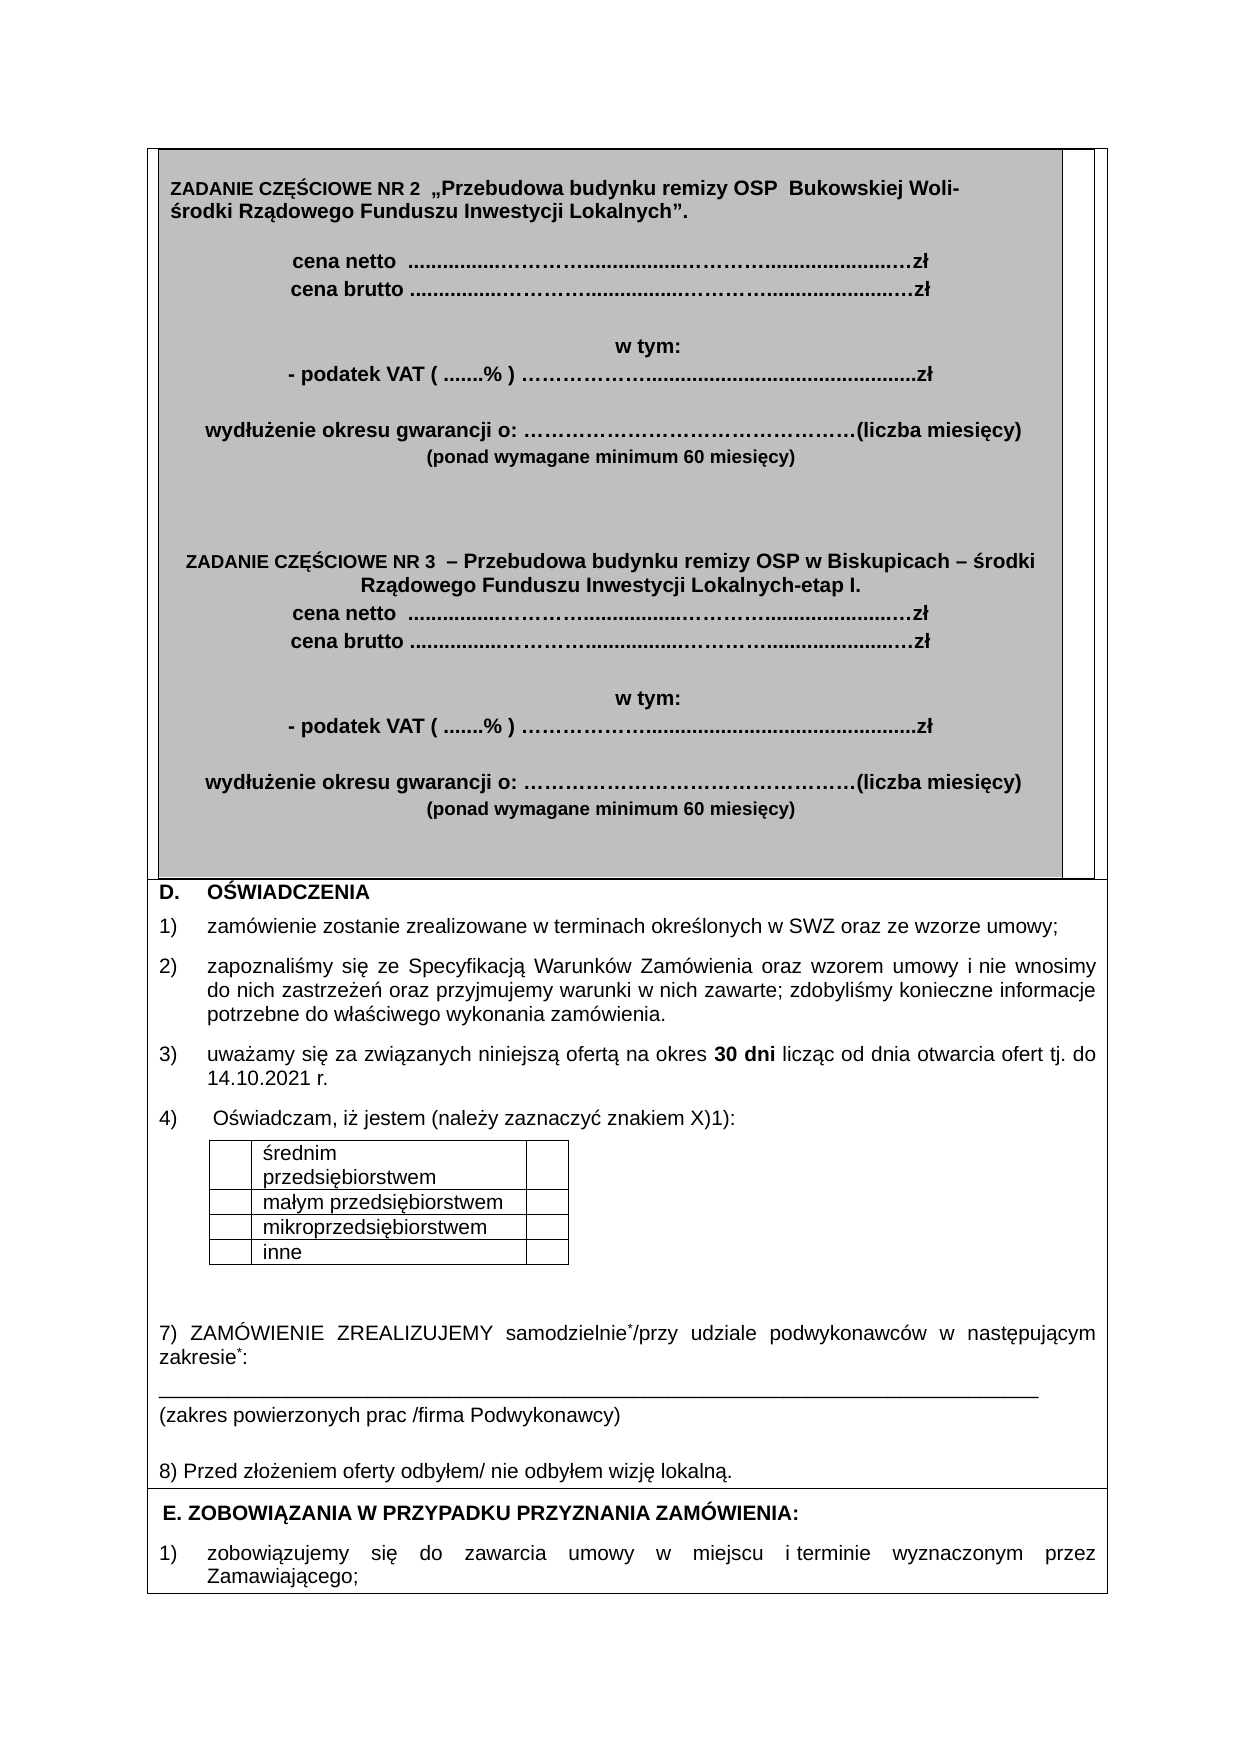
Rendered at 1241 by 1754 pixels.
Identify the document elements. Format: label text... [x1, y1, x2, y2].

table_header [527, 1141, 568, 1188]
table_cell [210, 1215, 251, 1238]
table_cell [210, 1240, 251, 1263]
table_cell małym przedsiębiorstwem [252, 1190, 526, 1213]
table_cell [527, 1215, 568, 1238]
table_header średnim przedsiębiorstwem [252, 1141, 526, 1188]
table_cell E. ZOBOWIĄZANIA W PRZYPADKU PRZYZNANIA ZAMÓWIENIA: zobowiązujemy się do zawarcia umowy w miejscu i terminie wyznaczonym przez Zamawiającego; [148, 1489, 1107, 1592]
table_header [210, 1141, 251, 1188]
table_cell CENA OFERTOWA: Niniejszym oferuję realizację przedmiotu zamówienia za CENĘ OFERTOWĄ***nia za ŁĄCZNĄ CENĘ OFERTOWĄ**riumma w rozdziale III SIWZmacją o podstawie do dysponowania tymi osobami, konania zamówienia, a: [1095, 149, 1107, 878]
table_cell CENA OFERTOWA: Niniejszym oferuję realizację przedmiotu zamówienia za CENĘ OFERTOWĄ***nia za ŁĄCZNĄ CENĘ OFERTOWĄ**riumma w rozdziale III SIWZmacją o podstawie do dysponowania tymi osobami, konania zamówienia, a: [148, 149, 158, 878]
table_cell [527, 1240, 568, 1263]
table_cell [527, 1190, 568, 1213]
table_header [1063, 150, 1094, 877]
table_cell inne [252, 1240, 526, 1263]
table_cell [210, 1190, 251, 1213]
table_cell OŚWIADCZENIA zamówienie zostanie zrealizowane w terminach określonych w SWZ oraz ze wzorze umowy; zapoznaliśmy się ze Specyfikacją Warunków Zamówienia oraz wzorem umowy i nie wnosimy do nich zastrzeżeń oraz przyjmujemy warunki w nich zawarte; zdobyliśmy konieczne informacje potrzebne do właściwego wykonania zamówienia. uważamy się za związanych niniejszą ofertą na okres 30 dni licząc od dnia otwarcia ofert tj. do 14.10.2021 r. Oświadczam, iż jestem (należy zaznaczyć znakiem X)1): 7) ZAMÓWIENIE ZREALIZUJEMY samodzielnie*/przy udziale podwykonawców w następującym zakresie*: ____________________________________________________________________________ (zakres powierzonych prac /firma Podwykonawcy) 8) Przed złożeniem oferty odbyłem/ nie odbyłem wizję lokalną. [148, 880, 1107, 1487]
table_cell mikroprzedsiębiorstwem [252, 1215, 526, 1238]
table_header ZADANIE CZĘŚCIOWE NR 2 „Przebudowa budynku remizy OSP Bukowskiej Woli- środki Rządowego Funduszu Inwestycji Lokalnych”. cena netto ................………….................…………......................…zł cena brutto ................………….................…………......................…zł w tym: - podatek VAT ( .......% ) ………………...............................................zł wydłużenie okresu gwarancji o: …………………………………………(liczba miesięcy) (ponad wymagane minimum 60 miesięcy) ZADANIE CZĘŚCIOWE NR 3 – Przebudowa budynku remizy OSP w Biskupicach – środki Rządowego Funduszu Inwestycji Lokalnych-etap I. cena netto ................………….................…………......................…zł cena brutto ................………….................…………......................…zł w tym: - podatek VAT ( .......% ) ………………...............................................zł wydłużenie okresu gwarancji o: …………………………………………(liczba miesięcy) (ponad wymagane minimum 60 miesięcy) [159, 150, 1062, 877]
